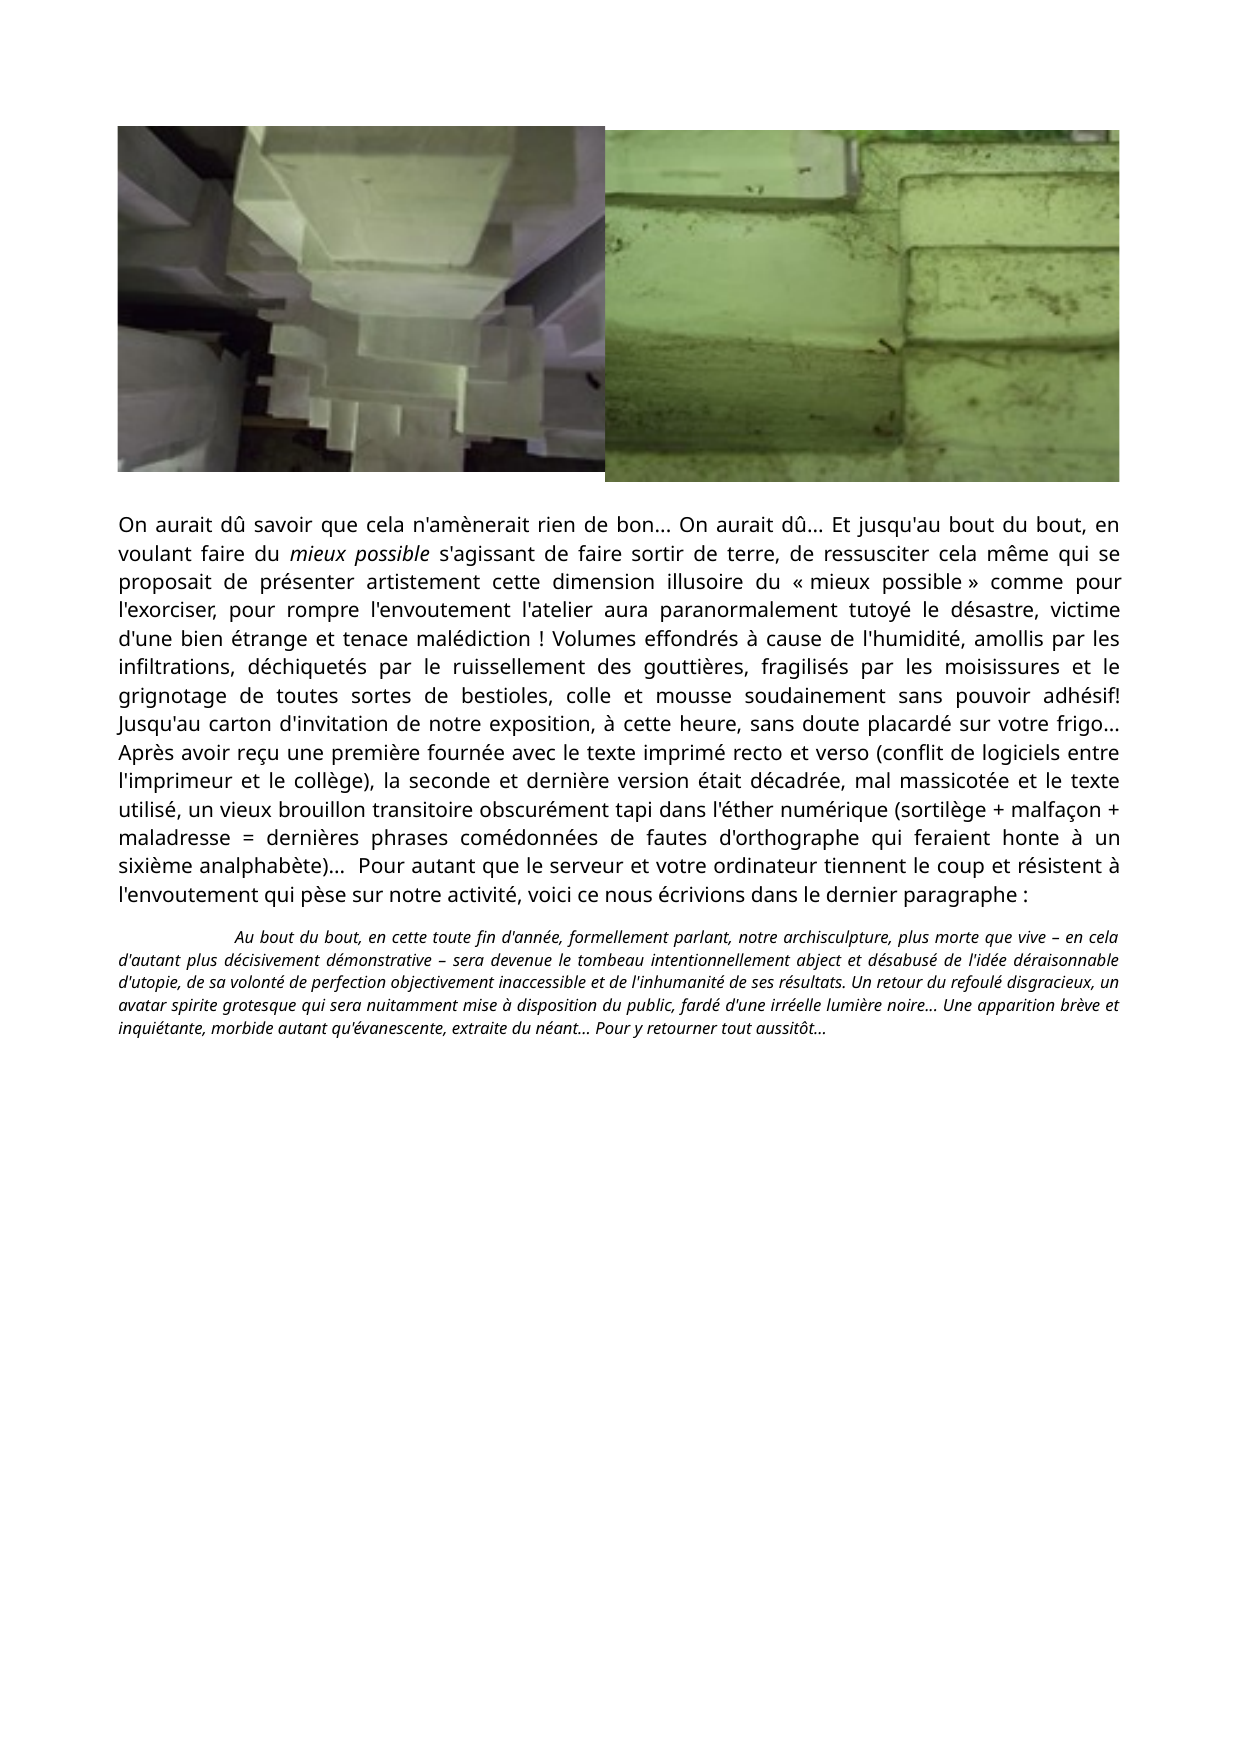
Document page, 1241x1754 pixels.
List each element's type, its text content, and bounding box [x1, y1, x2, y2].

text Au bout du bout, en cette toute fin d'année, formellement parlant, notre archisculpture, plus morte que vive – en cela d'autant plus décisivement démonstrative – sera devenue le tombeau intentionnellement abject et désabusé de l'idée déraisonnable d'utopie, de sa volonté de perfection objectivement inaccessible et de l'inhumanité de ses résultats. Un retour du refoulé disgracieux, un avatar spirite grotesque qui sera nuitamment mise à disposition du public, fardé d'une irréelle lumière noire... Une apparition brève et inquiétante, morbide autant qu'évanescente, extraite du néant... Pour y retourner tout aussitôt... [118, 926, 1122, 1039]
picture [117, 126, 1120, 482]
text On aurait dû savoir que cela n'amènerait rien de bon... On aurait dû... Et jusqu'au bout du bout, en voulant faire du mieux possible s'agissant de faire sortir de terre, de ressusciter cela même qui se proposait de présenter artistement cette dimension illusoire du « mieux possible » comme pour l'exorciser, pour rompre l'envoutement l'atelier aura paranormalement tutoyé le désastre, victime d'une bien étrange et tenace malédiction ! Volumes effondrés à cause de l'humidité, amollis par les infiltrations, déchiquetés par le ruissellement des gouttières, fragilisés par les moisissures et le grignotage de toutes sortes de bestioles, colle et mousse soudainement sans pouvoir adhésif! Jusqu'au carton d'invitation de notre exposition, à cette heure, sans doute placardé sur votre frigo... Après avoir reçu une première fournée avec le texte imprimé recto et verso (conflit de logiciels entre l'imprimeur et le collège), la seconde et dernière version était décadrée, mal massicotée et le texte utilisé, un vieux brouillon transitoire obscurément tapi dans l'éther numérique (sortilège + malfaçon + maladresse = dernières phrases comédonnées de fautes d'orthographe qui feraient honte à un sixième analphabète)... Pour autant que le serveur et votre ordinateur tiennent le coup et résistent à l'envoutement qui pèse sur notre activité, voici ce nous écrivions dans le dernier paragraphe : [118, 510, 1122, 908]
